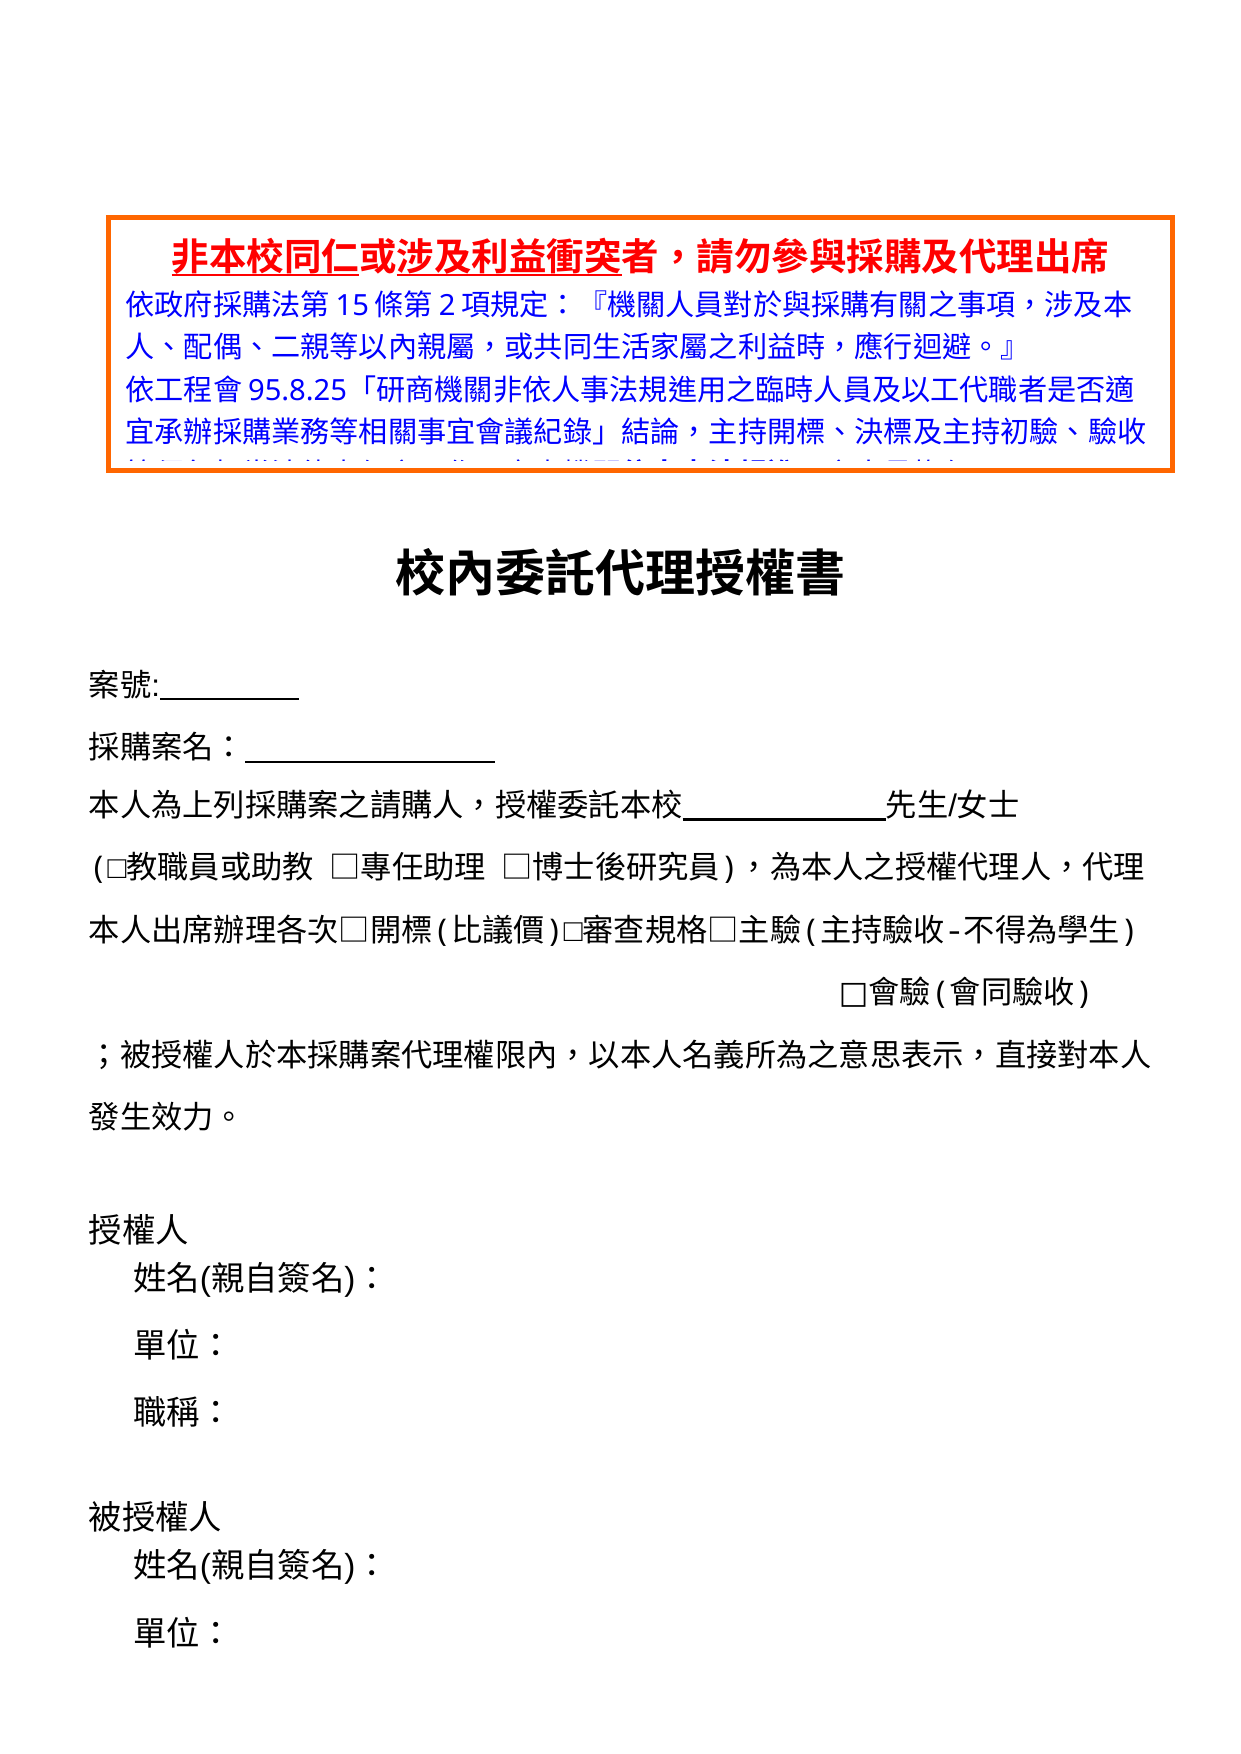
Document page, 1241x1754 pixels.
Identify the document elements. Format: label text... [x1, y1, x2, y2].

text ；被授權人於本採購案代理權限內，以本人名義所為之意思表示，直接對本人發生效力。 [89, 1016, 1152, 1141]
text 職稱： [133, 1386, 1152, 1434]
text 被授權人 [89, 1491, 1152, 1539]
text 單位： [133, 1606, 1152, 1654]
text 姓名(親自簽名)： [133, 1539, 1152, 1587]
text □會驗(會同驗收) [89, 953, 1152, 1016]
text 校內委託代理授權書 [111, 220, 1170, 468]
text 依政府採購法第15條第2項規定：『機關人員對於與採購有關之事項，涉及本人、配偶、二親等以內親屬，或共同生活家屬之利益時，應行迴避。』 [125, 281, 1155, 366]
text (□教職員或助教 □專任助理 □博士後研究員)，為本人之授權代理人，代理本人出席辦理各次□開標(比議價)□審查規格□主驗(主持驗收-不得為學生) [89, 828, 1152, 953]
text 姓名(親自簽名)： [133, 1252, 1152, 1300]
text 本人為上列採購案之請購人，授權委託本校 先生/女士 [89, 766, 1152, 828]
text 校內委託代理授權書 [89, 122, 1152, 622]
text 非本校同仁或涉及利益衝突者，請勿參與採購及代理出席 [125, 227, 1155, 281]
text 依工程會95.8.25「研商機關非依人事法規進用之臨時人員及以工代職者是否適宜承辦採購業務等相關事宜會議紀錄」結論，主持開標、決標及主持初驗、驗收等須負相當法律責任之工作，宜由機關依人事法規進用之人員擔任。 [125, 366, 1155, 461]
text 案號: [89, 641, 1152, 703]
text 單位： [133, 1319, 1152, 1367]
text 採購案名： [89, 703, 1152, 766]
text 授權人 [89, 1203, 1152, 1252]
